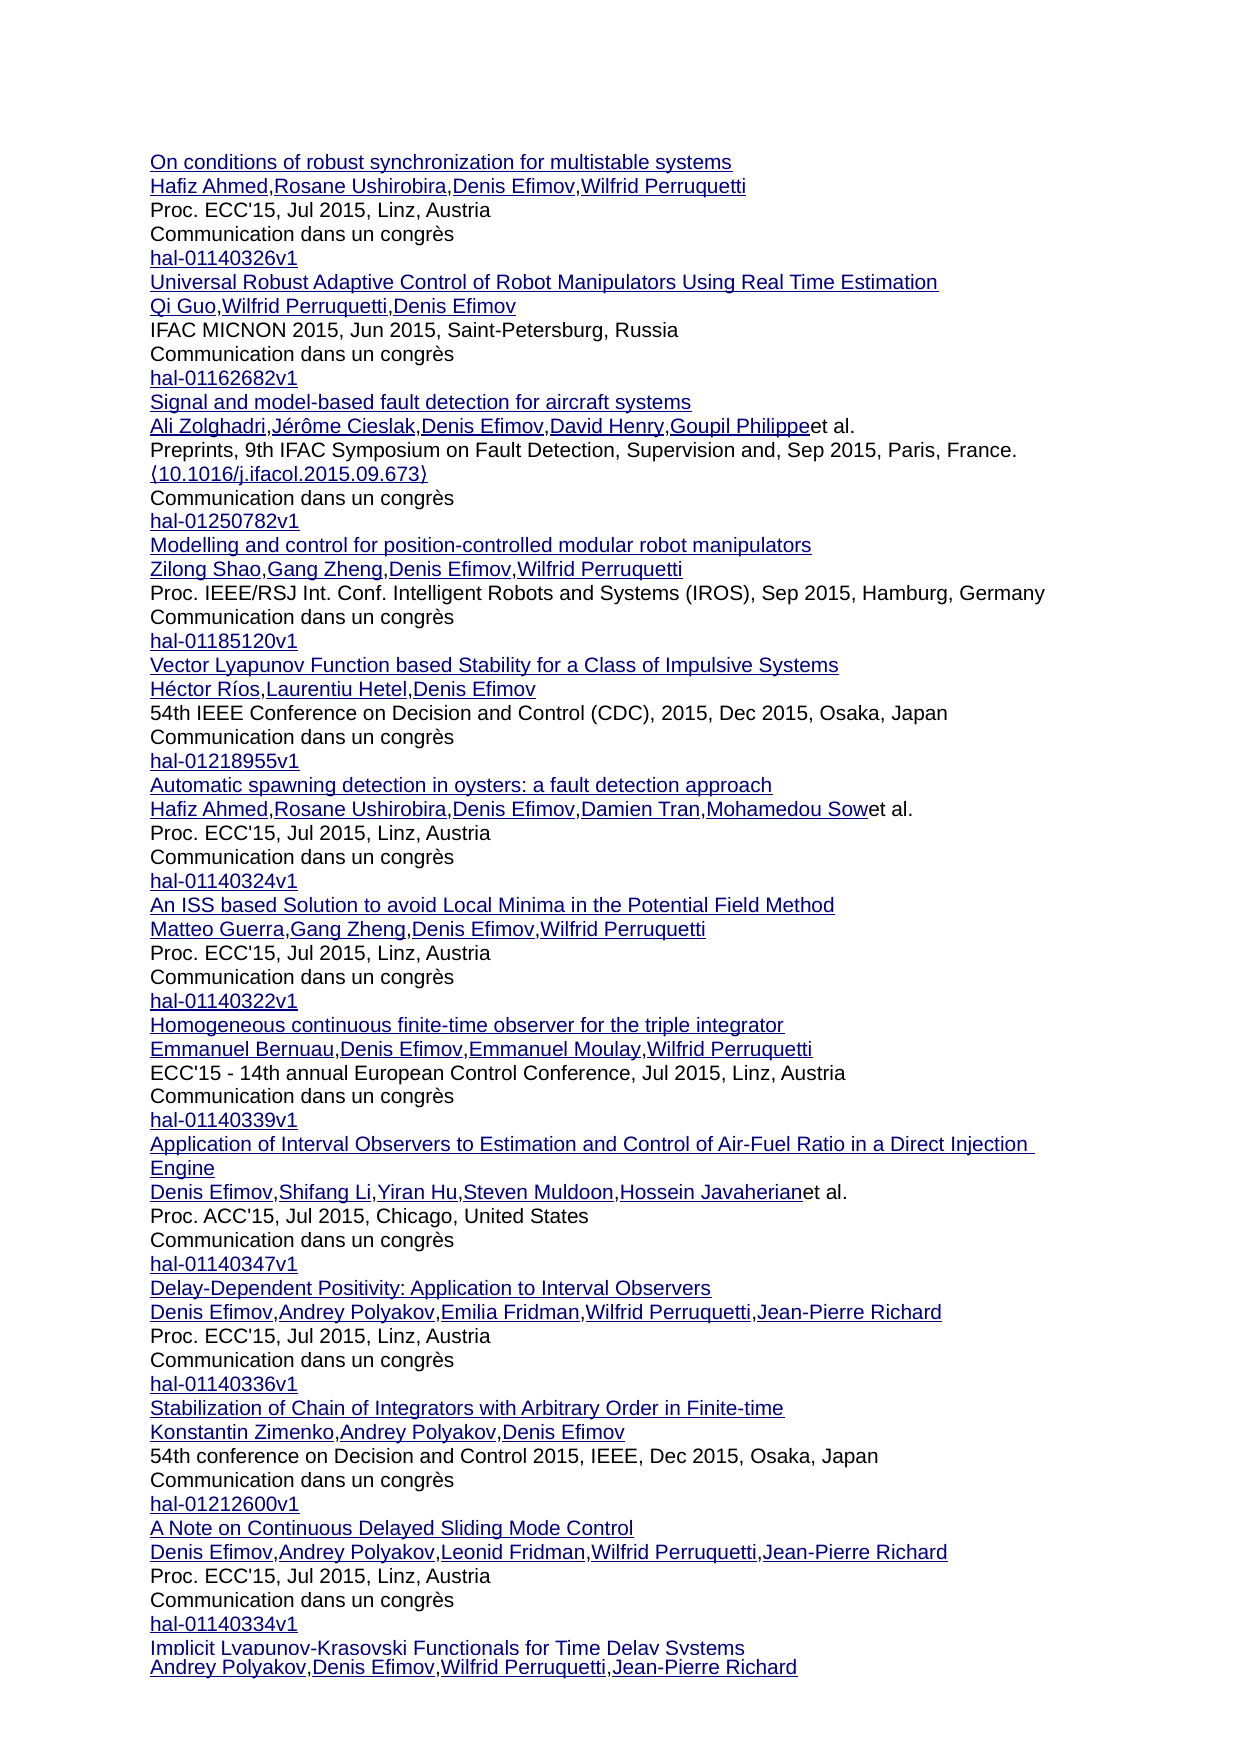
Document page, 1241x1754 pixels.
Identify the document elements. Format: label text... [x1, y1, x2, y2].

table_cell Modelling and control for position-controlled modular robot manipulators Zilong Shao,Gang Zheng,Denis Efimov,Wilfrid Perruquetti Proc. IEEE/RSJ Int. Conf. Intelligent Robots and Systems (IROS), Sep 2015, Hamburg, Germany Communication dans un congrès hal-01185120v1 [150, 533, 1090, 653]
table_cell Implicit Lyapunov-Krasovski Functionals for Time Delay Systems Andrey Polyakov,Denis Efimov,Wilfrid Perruquetti,Jean-Pierre Richard [150, 1635, 1090, 1679]
table_cell Application of Interval Observers to Estimation and Control of Air-Fuel Ratio in a Direct Injection Engine Denis Efimov,Shifang Li,Yiran Hu,Steven Muldoon,Hossein Javaherianet al. Proc. ACC'15, Jul 2015, Chicago, United States Communication dans un congrès hal-01140347v1 [150, 1132, 1090, 1276]
table_cell On conditions of robust synchronization for multistable systems Hafiz Ahmed,Rosane Ushirobira,Denis Efimov,Wilfrid Perruquetti Proc. ECC'15, Jul 2015, Linz, Austria Communication dans un congrès hal-01140326v1 [150, 150, 1090, 270]
table_cell Automatic spawning detection in oysters: a fault detection approach Hafiz Ahmed,Rosane Ushirobira,Denis Efimov,Damien Tran,Mohamedou Sowet al. Proc. ECC'15, Jul 2015, Linz, Austria Communication dans un congrès hal-01140324v1 [150, 773, 1090, 893]
table_cell Homogeneous continuous finite-time observer for the triple integrator Emmanuel Bernuau,Denis Efimov,Emmanuel Moulay,Wilfrid Perruquetti ECC'15 - 14th annual European Control Conference, Jul 2015, Linz, Austria Communication dans un congrès hal-01140339v1 [150, 1013, 1090, 1132]
table_cell A Note on Continuous Delayed Sliding Mode Control Denis Efimov,Andrey Polyakov,Leonid Fridman,Wilfrid Perruquetti,Jean-Pierre Richard Proc. ECC'15, Jul 2015, Linz, Austria Communication dans un congrès hal-01140334v1 [150, 1516, 1090, 1635]
table_cell Universal Robust Adaptive Control of Robot Manipulators Using Real Time Estimation Qi Guo,Wilfrid Perruquetti,Denis Efimov IFAC MICNON 2015, Jun 2015, Saint-Petersburg, Russia Communication dans un congrès hal-01162682v1 [150, 270, 1090, 389]
table_cell An ISS based Solution to avoid Local Minima in the Potential Field Method Matteo Guerra,Gang Zheng,Denis Efimov,Wilfrid Perruquetti Proc. ECC'15, Jul 2015, Linz, Austria Communication dans un congrès hal-01140322v1 [150, 893, 1090, 1012]
table_cell Delay-Dependent Positivity: Application to Interval Observers Denis Efimov,Andrey Polyakov,Emilia Fridman,Wilfrid Perruquetti,Jean-Pierre Richard Proc. ECC'15, Jul 2015, Linz, Austria Communication dans un congrès hal-01140336v1 [150, 1276, 1090, 1396]
table_cell Stabilization of Chain of Integrators with Arbitrary Order in Finite-time Konstantin Zimenko,Andrey Polyakov,Denis Efimov 54th conference on Decision and Control 2015, IEEE, Dec 2015, Osaka, Japan Communication dans un congrès hal-01212600v1 [150, 1396, 1090, 1516]
table_cell Vector Lyapunov Function based Stability for a Class of Impulsive Systems Héctor Ríos,Laurentiu Hetel,Denis Efimov 54th IEEE Conference on Decision and Control (CDC), 2015, Dec 2015, Osaka, Japan Communication dans un congrès hal-01218955v1 [150, 653, 1090, 773]
table_cell Signal and model-based fault detection for aircraft systems Ali Zolghadri,Jérôme Cieslak,Denis Efimov,David Henry,Goupil Philippeet al. Preprints, 9th IFAC Symposium on Fault Detection, Supervision and, Sep 2015, Paris, France. ⟨10.1016/j.ifacol.2015.09.673⟩ Communication dans un congrès hal-01250782v1 [150, 390, 1090, 533]
